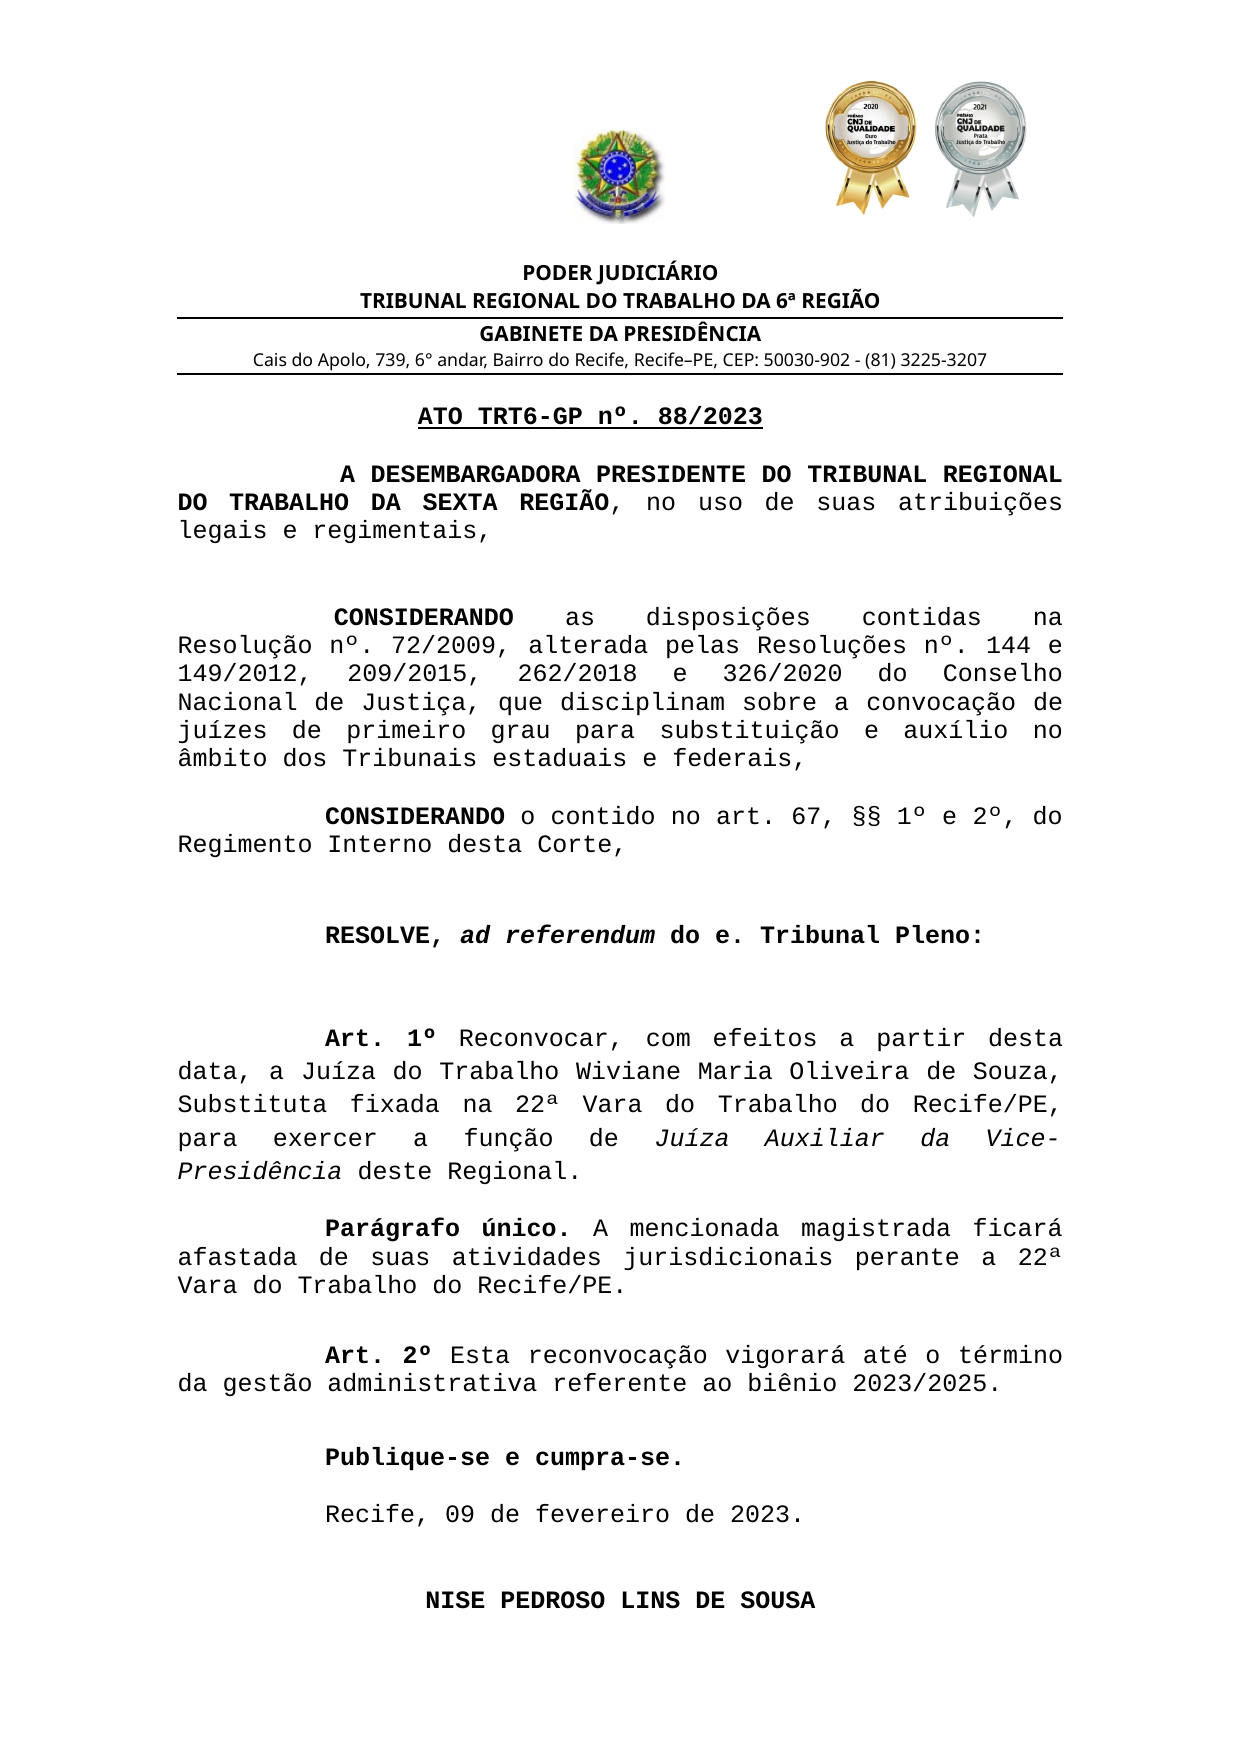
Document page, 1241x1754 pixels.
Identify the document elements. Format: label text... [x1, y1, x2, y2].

picture [573, 130, 666, 224]
subtitle ATO TRT6-GP nº. 88/2023 [117, 404, 1063, 432]
text Publique-se e cumpra-se. [177, 1444, 1063, 1473]
text Recife, 09 de fevereiro de 2023. [177, 1502, 1063, 1530]
text NISE PEDROSO LINS DE SOUSA [177, 1587, 1063, 1616]
text Art. 1º Reconvocar, com efeitos a partir desta data, a Juíza do Trabalho Wiviane Maria Oliveira de Souza, Substituta fixada na 22ª Vara do Trabalho do Recife/PE, para exercer a função de Juíza Auxiliar da Vice-Presidência deste Regional. [177, 1021, 1063, 1187]
text Art. 2º Esta reconvocação vigorará até o término da gestão administrativa referente ao biênio 2023/2025. [177, 1342, 1063, 1399]
text CONSIDERANDO as disposições contidas na Resolução nº. 72/2009, alterada pelas Resoluções nº. 144 e 149/2012, 209/2015, 262/2018 e 326/2020 do Conselho Nacional de Justiça, que disciplinam sobre a convocação de juízes de primeiro grau para substituição e auxílio no âmbito dos Tribunais estaduais e federais, [177, 604, 1063, 774]
text RESOLVE, ad referendum do e. Tribunal Pleno: [177, 917, 1063, 951]
text Parágrafo único. A mencionada magistrada ficará afastada de suas atividades jurisdicionais perante a 22ª Vara do Trabalho do Recife/PE. [177, 1216, 1063, 1301]
text CONSIDERANDO o contido no art. 67, §§ 1º e 2º, do Regimento Interno desta Corte, [177, 803, 1063, 860]
text A DESEMBARGADORA PRESIDENTE DO TRIBUNAL REGIONAL DO TRABALHO DA SEXTA REGIÃO, no uso de suas atribuições legais e regimentais, [177, 461, 1063, 546]
